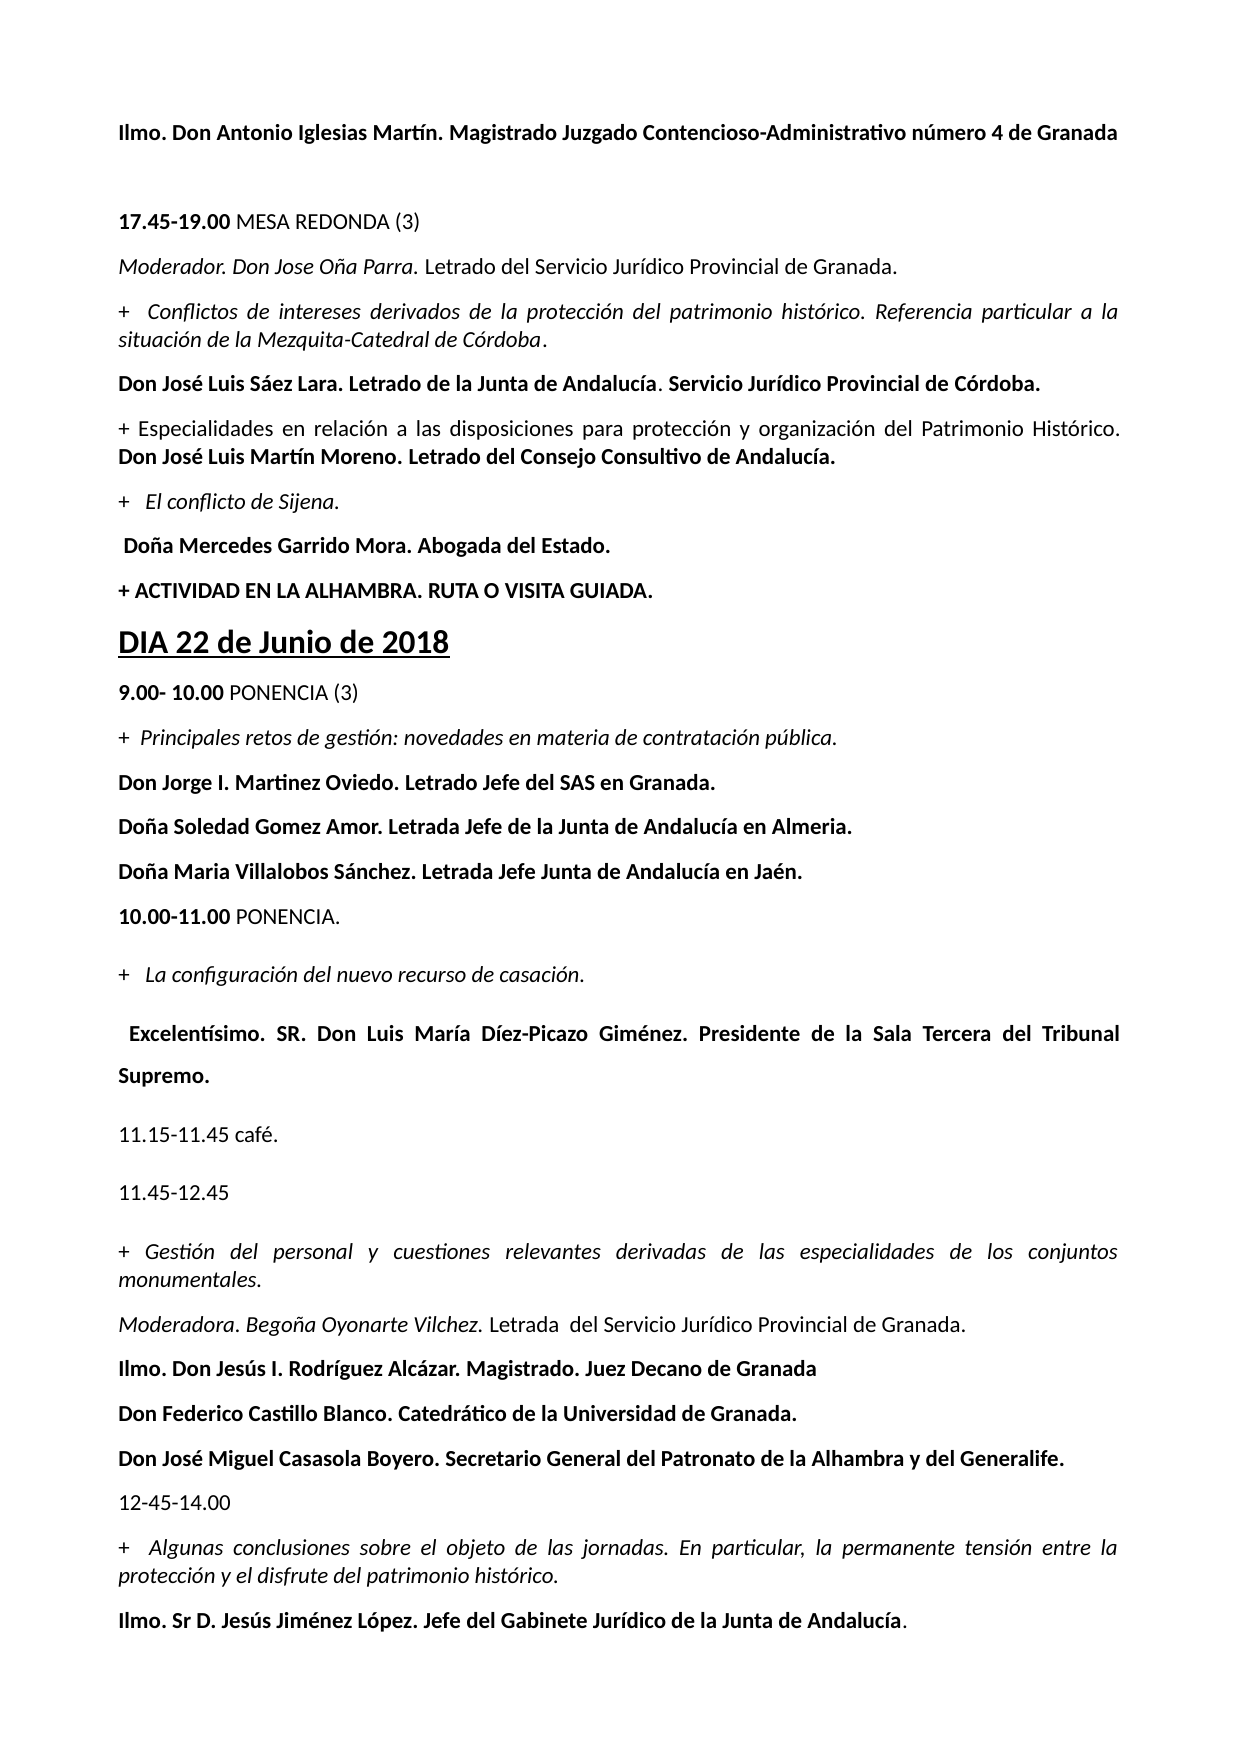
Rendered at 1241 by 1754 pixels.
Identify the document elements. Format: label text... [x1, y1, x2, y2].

text + Conflictos de intereses derivados de la protección del patrimonio histórico. Referencia particular a la situación de la Mezquita-Catedral de Córdoba. [118, 297, 1122, 353]
text 11.45-12.45 [118, 1178, 1122, 1206]
text + La configuración del nuevo recurso de casación. [118, 961, 1122, 988]
text 10.00-11.00 PONENCIA. [118, 902, 1122, 930]
text Doña Mercedes Garrido Mora. Abogada del Estado. [118, 532, 1122, 560]
text DIA 22 de Junio de 2018 [118, 621, 1122, 662]
text + Algunas conclusiones sobre el objeto de las jornadas. En particular, la permanente tensión entre la protección y el disfrute del patrimonio histórico. [118, 1533, 1122, 1589]
text Don Federico Castillo Blanco. Catedrático de la Universidad de Granada. [118, 1399, 1122, 1427]
text 11.15-11.45 café. [118, 1120, 1122, 1148]
text Ilmo. Don Antonio Iglesias Martín. Magistrado Juzgado Contencioso-Administrativo número 4 de Granada [118, 118, 1122, 146]
text Moderadora. Begoña Oyonarte Vilchez. Letrada del Servicio Jurídico Provincial de Granada. [118, 1310, 1122, 1338]
text Doña Soledad Gomez Amor. Letrada Jefe de la Junta de Andalucía en Almeria. [118, 812, 1122, 841]
text + Principales retos de gestión: novedades en materia de contratación pública. [118, 723, 1122, 751]
text + ACTIVIDAD EN LA ALHAMBRA. RUTA O VISITA GUIADA. [118, 576, 1122, 604]
text 17.45-19.00 MESA REDONDA (3) [118, 207, 1122, 236]
text Excelentísimo. SR. Don Luis María Díez-Picazo Giménez. Presidente de la Sala Tercera del Tribunal Supremo. [118, 1019, 1122, 1089]
text + Gestión del personal y cuestiones relevantes derivadas de las especialidades de los conjuntos monumentales. [118, 1237, 1122, 1293]
text Moderador. Don Jose Oña Parra. Letrado del Servicio Jurídico Provincial de Granada. [118, 252, 1122, 280]
text + Especialidades en relación a las disposiciones para protección y organización del Patrimonio Histórico. Don José Luis Martín Moreno. Letrado del Consejo Consultivo de Andalucía. [118, 414, 1122, 470]
text Don José Luis Sáez Lara. Letrado de la Junta de Andalucía. Servicio Jurídico Provincial de Córdoba. [118, 369, 1122, 398]
text Ilmo. Sr D. Jesús Jiménez López. Jefe del Gabinete Jurídico de la Junta de Andalucía. [118, 1606, 1122, 1634]
text 12-45-14.00 [118, 1488, 1122, 1517]
text Doña Maria Villalobos Sánchez. Letrada Jefe Junta de Andalucía en Jaén. [118, 857, 1122, 885]
text + El conflicto de Sijena. [118, 487, 1122, 515]
text 9.00- 10.00 PONENCIA (3) [118, 678, 1122, 706]
text Don José Miguel Casasola Boyero. Secretario General del Patronato de la Alhambra y del Generalife. [118, 1444, 1122, 1472]
text Ilmo. Don Jesús I. Rodríguez Alcázar. Magistrado. Juez Decano de Granada [118, 1354, 1122, 1382]
text Don Jorge I. Martinez Oviedo. Letrado Jefe del SAS en Granada. [118, 768, 1122, 796]
